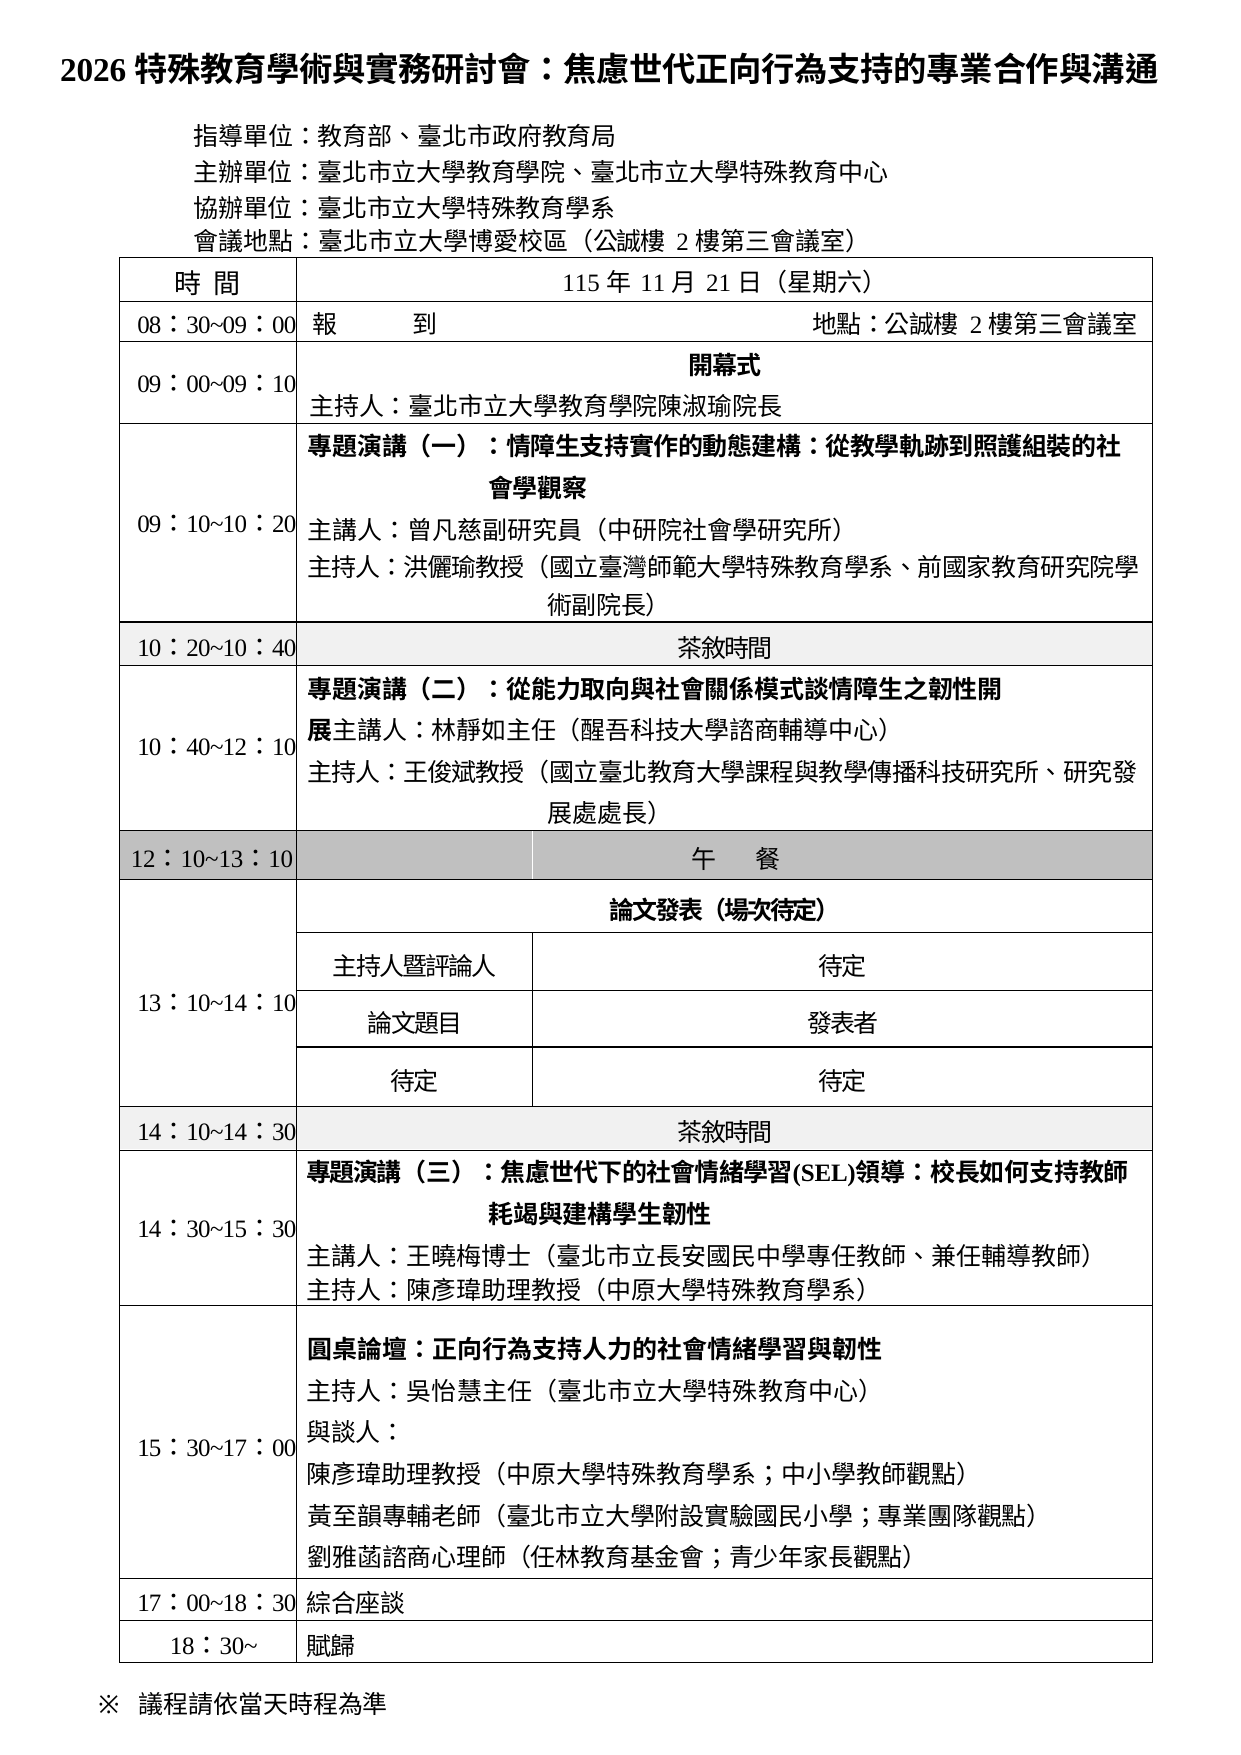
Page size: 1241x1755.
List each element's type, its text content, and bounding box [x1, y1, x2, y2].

table_cell 地點：公誠樓 2 樓第三會議室 [796, 302, 1152, 341]
table_cell 專題演講（二）：從能力取向與社會關係模式談情障生之韌性開展主講人：林靜如主任（醒吾科技大學諮商輔導中心） 主持人：王俊斌教授（國立臺北教育大學課程與教學傳播科技研究所、研究發 展處處長） [297, 666, 1152, 830]
table_header 115 年 11 月 21 日（星期六） [297, 258, 1152, 301]
text ※ 議程請依當天時程為準 [94, 1684, 1211, 1720]
table_cell 15：30~17：00 [120, 1306, 296, 1578]
table_cell 茶敘時間 [297, 623, 1152, 665]
table_cell 午 [533, 831, 736, 879]
table_cell 10：40~12：10 [120, 666, 296, 830]
table_cell 待定 [533, 1048, 1152, 1106]
table_cell [736, 302, 796, 341]
table_cell 開幕式 主持人：臺北市立大學教育學院陳淑瑜院長 [297, 342, 1152, 423]
table_cell 13：10~14：10 [120, 880, 296, 1106]
table_cell 09：00~09：10 [120, 342, 296, 423]
table_cell 圓桌論壇：正向行為支持人力的社會情緒學習與韌性主持人：吳怡慧主任（臺北市立大學特殊教育中心）與談人： 陳彥瑋助理教授（中原大學特殊教育學系；中小學教師觀點） 黃至韻專輔老師（臺北市立大學附設實驗國民小學；專業團隊觀點）劉雅菡諮商心理師（任林教育基金會；青少年家長觀點） [297, 1306, 1152, 1578]
table_cell 14：30~15：30 [120, 1151, 296, 1305]
table_header 時 間 [120, 258, 296, 301]
table_cell 12：10~13：10 [120, 831, 296, 879]
text 主辦單位：臺北市立大學教育學院、臺北市立大學特殊教育中心協辦單位：臺北市立大學特殊教育學系 [193, 152, 894, 225]
table_cell 09：10~10：20 [120, 424, 296, 621]
table_cell 茶敘時間 [297, 1107, 1152, 1149]
table_cell 專題演講（一）：情障生支持實作的動態建構：從教學軌跡到照護組裝的社會學觀察 主講人：曾凡慈副研究員（中研院社會學研究所） 主持人：洪儷瑜教授（國立臺灣師範大學特殊教育學系、前國家教育研究院學術副院長） [297, 424, 1152, 621]
table_cell [297, 831, 532, 879]
table_cell 綜合座談 [297, 1579, 1152, 1620]
table_cell 論文題目 [297, 991, 532, 1046]
text 會議地點：臺北市立大學博愛校區（公誠樓 2 樓第三會議室） [193, 225, 1211, 257]
table_cell 待定 [297, 1048, 532, 1106]
table_cell 10：20~10：40 [120, 623, 296, 665]
subtitle 2026 特殊教育學術與實務研討會：焦慮世代正向行為支持的專業合作與溝通 [60, 43, 1211, 91]
table_cell 08：30~09：00 [120, 302, 296, 341]
table_cell 發表者 [533, 991, 1152, 1046]
table_cell 18：30~ [120, 1621, 296, 1662]
table_cell [533, 302, 736, 341]
table_cell 報 到 [297, 302, 532, 341]
text 指導單位：教育部、臺北市政府教育局 [193, 116, 1211, 152]
table_cell 論文發表（場次待定） [297, 880, 1152, 932]
table_cell 餐 [736, 831, 1152, 879]
table_cell 主持人暨評論人 [297, 933, 532, 990]
table_cell 待定 [533, 933, 1152, 990]
table_cell 14：10~14：30 [120, 1107, 296, 1149]
table_cell 賦歸 [297, 1621, 1152, 1662]
table_cell 專題演講（三）：焦慮世代下的社會情緒學習(SEL)領導：校長如何支持教師耗竭與建構學生韌性 主講人：王曉梅博士（臺北市立長安國民中學專任教師、兼任輔導教師） 主持人：陳彥瑋助理教授（中原大學特殊教育學系） [297, 1151, 1152, 1305]
table_cell 17：00~18：30 [120, 1579, 296, 1620]
